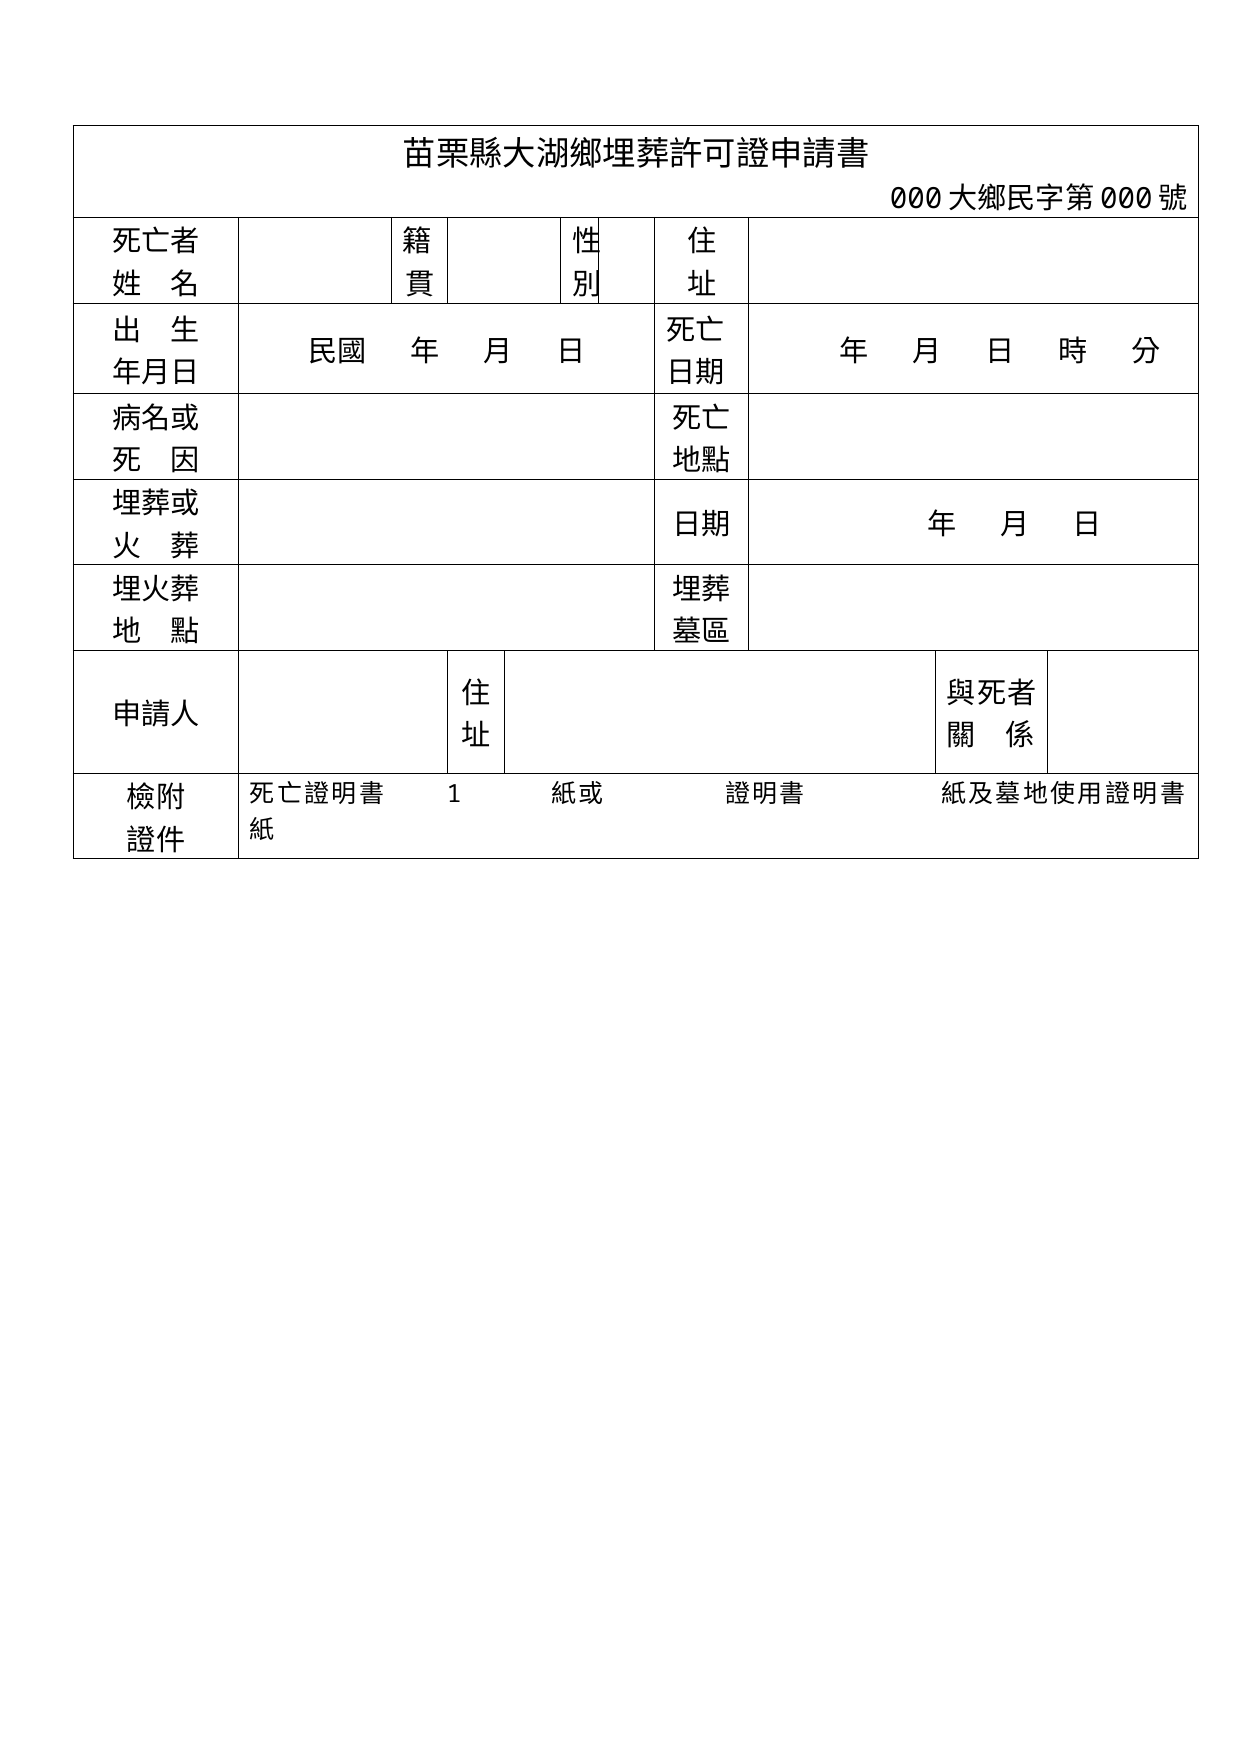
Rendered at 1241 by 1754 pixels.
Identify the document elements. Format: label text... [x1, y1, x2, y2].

table_cell [1048, 651, 1198, 773]
table_cell 死亡 日期 [655, 304, 748, 393]
table_cell 病名或 死 因 [74, 394, 238, 479]
table_cell [239, 565, 654, 650]
table_cell 埋葬或 火 葬 [74, 480, 238, 564]
table_cell [239, 651, 447, 773]
table_cell 死亡 地點 [655, 394, 748, 479]
table_cell [448, 218, 560, 302]
table_cell 住 址 [448, 651, 504, 773]
table_cell [239, 218, 391, 302]
table_cell 出 生 年月日 [74, 304, 238, 393]
table_cell 性別 [561, 218, 598, 302]
table_header 苗栗縣大湖鄉埋葬許可證申請書 000大鄉民字第000號 [74, 126, 1198, 217]
table_cell 日期 [655, 480, 748, 564]
table_cell 埋火葬 地 點 [74, 565, 238, 650]
table_cell 埋葬 墓區 [655, 565, 748, 650]
table_cell [239, 480, 654, 564]
table_cell [239, 394, 654, 479]
table_cell [599, 218, 654, 302]
table_cell 年 月 日 時 分 [749, 304, 1198, 393]
table_cell [505, 651, 935, 773]
table_cell 民國 年 月 日 [239, 304, 654, 393]
table_cell 住 址 [655, 218, 748, 302]
table_cell [749, 218, 1198, 302]
table_cell 死亡證明書 1 紙或 證明書 紙及墓地使用證明書 紙 [239, 774, 1198, 858]
table_cell 籍 貫 [392, 218, 447, 302]
table_cell 年 月 日 [749, 480, 1198, 564]
table_cell 與死者關 係 [936, 651, 1047, 773]
table_cell [749, 565, 1198, 650]
table_cell [749, 394, 1198, 479]
table_cell 申請人 [74, 651, 238, 773]
table_cell 死亡者 姓 名 [74, 218, 238, 302]
table_cell 檢附 證件 [74, 774, 238, 858]
